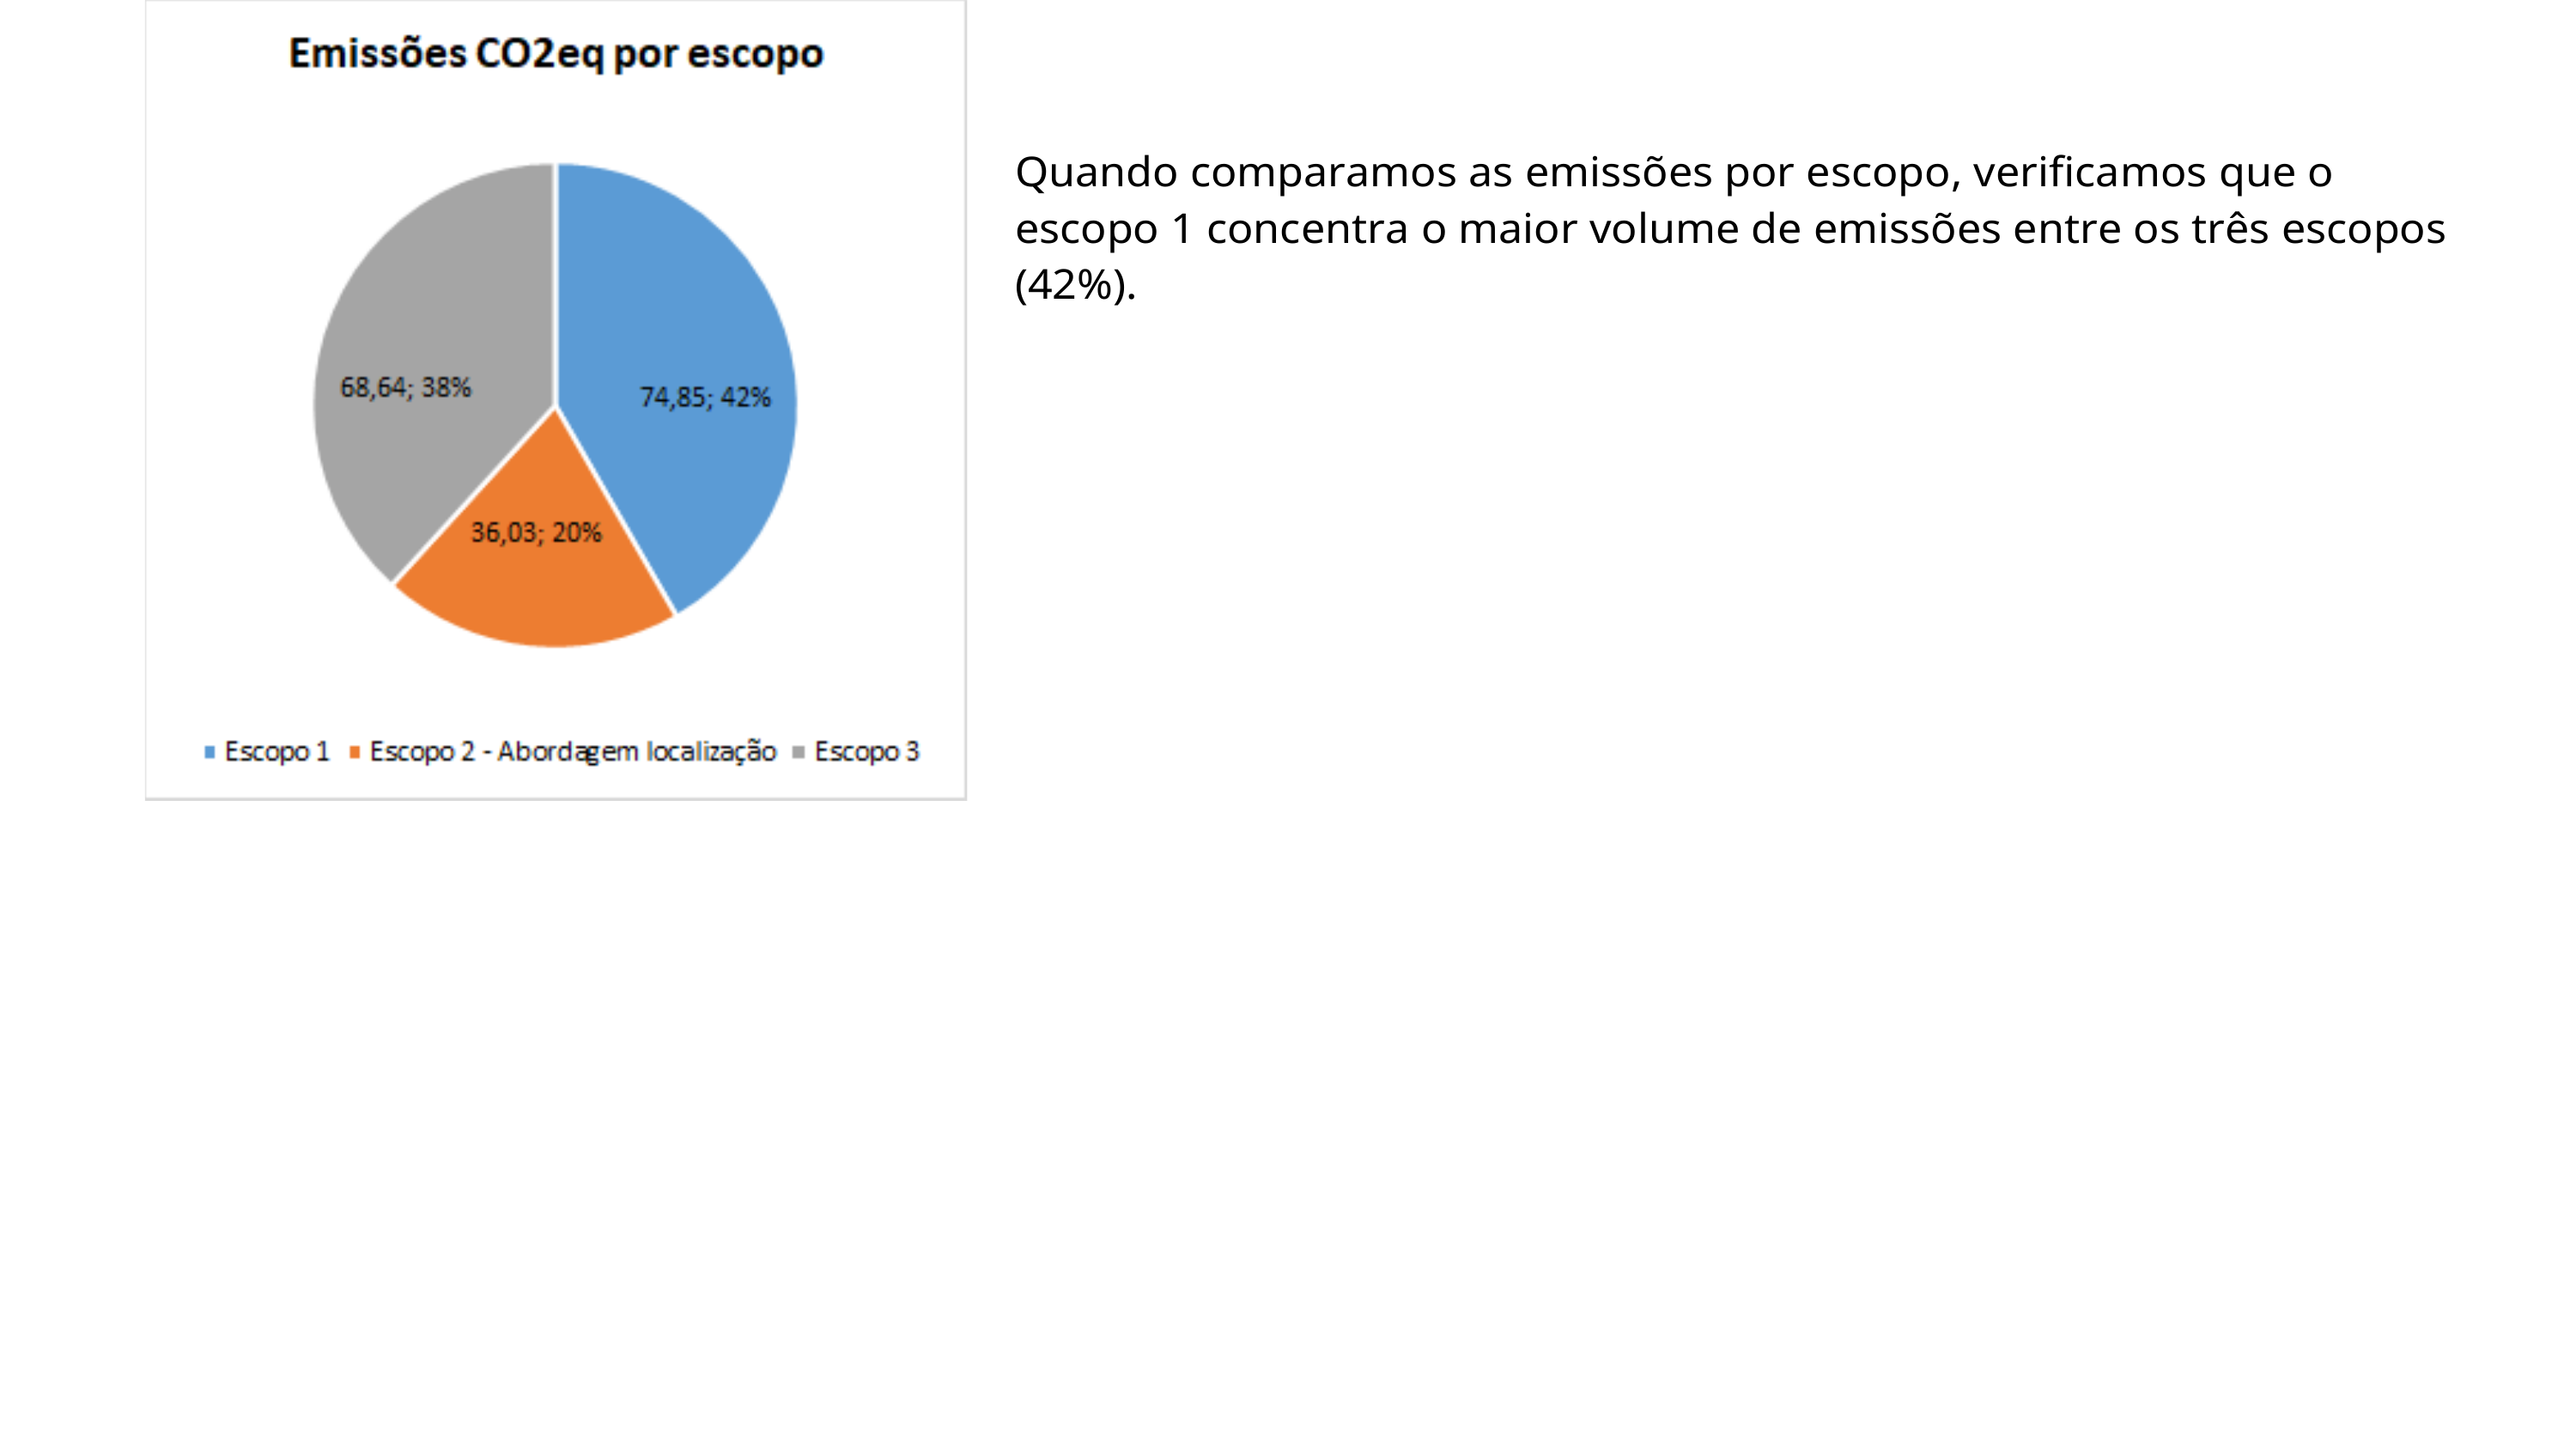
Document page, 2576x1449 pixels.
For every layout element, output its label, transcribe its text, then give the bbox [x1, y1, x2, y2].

text Quando comparamos as emissões por escopo, verificamos que o escopo 1 concentra o maior volume de emissões entre os três escopos (42%). [1015, 143, 2479, 312]
